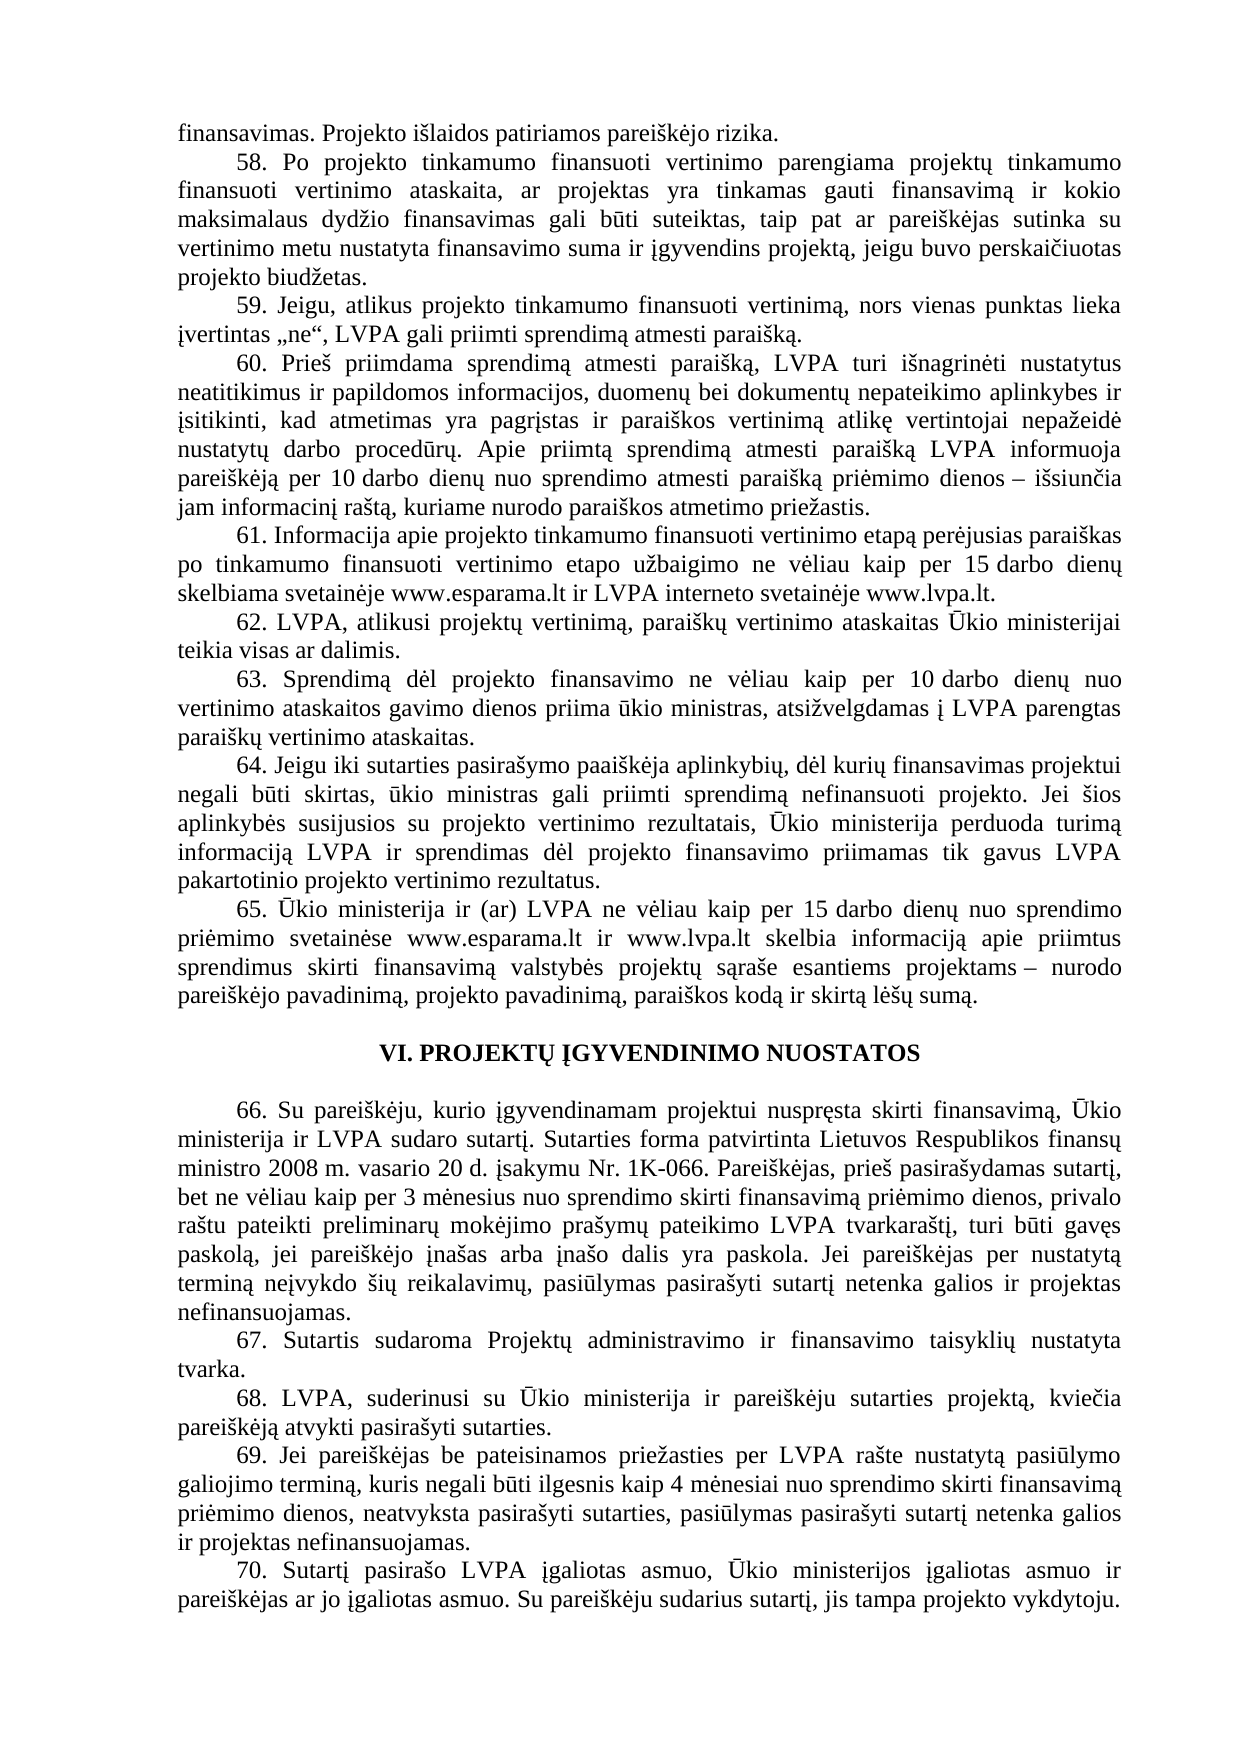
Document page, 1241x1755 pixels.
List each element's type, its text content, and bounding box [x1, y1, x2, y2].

text 60. Prieš priimdama sprendimą atmesti paraišką, LVPA turi išnagrinėti nustatytus neatitikimus ir papildomos informacijos, duomenų bei dokumentų nepateikimo aplinkybes ir įsitikinti, kad atmetimas yra pagrįstas ir paraiškos vertinimą atlikę vertintojai nepažeidė nustatytų darbo procedūrų. Apie priimtą sprendimą atmesti paraišką LVPA informuoja pareiškėją per 10 darbo dienų nuo sprendimo atmesti paraišką priėmimo dienos – išsiunčia jam informacinį raštą, kuriame nurodo paraiškos atmetimo priežastis. [177, 348, 1122, 521]
text 70. Sutartį pasirašo LVPA įgaliotas asmuo, Ūkio ministerijos įgaliotas asmuo ir pareiškėjas ar jo įgaliotas asmuo. Su pareiškėju sudarius sutartį, jis tampa projekto vykdytoju. [177, 1556, 1122, 1613]
text 62. LVPA, atlikusi projektų vertinimą, paraiškų vertinimo ataskaitas Ūkio ministerijai teikia visas ar dalimis. [177, 607, 1122, 664]
text 68. LVPA, suderinusi su Ūkio ministerija ir pareiškėju sutarties projektą, kviečia pareiškėją atvykti pasirašyti sutarties. [177, 1383, 1122, 1441]
text 65. Ūkio ministerija ir (ar) LVPA ne vėliau kaip per 15 darbo dienų nuo sprendimo priėmimo svetainėse www.esparama.lt ir www.lvpa.lt skelbia informaciją apie priimtus sprendimus skirti finansavimą valstybės projektų sąraše esantiems projektams – nurodo pareiškėjo pavadinimą, projekto pavadinimą, paraiškos kodą ir skirtą lėšų sumą. [177, 894, 1122, 1009]
text 59. Jeigu, atlikus projekto tinkamumo finansuoti vertinimą, nors vienas punktas lieka įvertintas „ne“, LVPA gali priimti sprendimą atmesti paraišką. [177, 291, 1122, 348]
text VI. PROJEKTŲ ĮGYVENDINIMO NUOSTATOS [177, 1038, 1122, 1067]
text 61. Informacija apie projekto tinkamumo finansuoti vertinimo etapą perėjusias paraiškas po tinkamumo finansuoti vertinimo etapo užbaigimo ne vėliau kaip per 15 darbo dienų skelbiama svetainėje www.esparama.lt ir LVPA interneto svetainėje www.lvpa.lt. [177, 521, 1122, 607]
text 64. Jeigu iki sutarties pasirašymo paaiškėja aplinkybių, dėl kurių finansavimas projektui negali būti skirtas, ūkio ministras gali priimti sprendimą nefinansuoti projekto. Jei šios aplinkybės susijusios su projekto vertinimo rezultatais, Ūkio ministerija perduoda turimą informaciją LVPA ir sprendimas dėl projekto finansavimo priimamas tik gavus LVPA pakartotinio projekto vertinimo rezultatus. [177, 751, 1122, 894]
text finansavimas. Projekto išlaidos patiriamos pareiškėjo rizika. [177, 118, 1122, 147]
text 63. Sprendimą dėl projekto finansavimo ne vėliau kaip per 10 darbo dienų nuo vertinimo ataskaitos gavimo dienos priima ūkio ministras, atsižvelgdamas į LVPA parengtas paraiškų vertinimo ataskaitas. [177, 664, 1122, 751]
text 67. Sutartis sudaroma Projektų administravimo ir finansavimo taisyklių nustatyta tvarka. [177, 1326, 1122, 1383]
text 58. Po projekto tinkamumo finansuoti vertinimo parengiama projektų tinkamumo finansuoti vertinimo ataskaita, ar projektas yra tinkamas gauti finansavimą ir kokio maksimalaus dydžio finansavimas gali būti suteiktas, taip pat ar pareiškėjas sutinka su vertinimo metu nustatyta finansavimo suma ir įgyvendins projektą, jeigu buvo perskaičiuotas projekto biudžetas. [177, 147, 1122, 291]
text 66. Su pareiškėju, kurio įgyvendinamam projektui nuspręsta skirti finansavimą, Ūkio ministerija ir LVPA sudaro sutartį. Sutarties forma patvirtinta Lietuvos Respublikos finansų ministro 2008 m. vasario 20 d. įsakymu Nr. 1K-066. Pareiškėjas, prieš pasirašydamas sutartį, bet ne vėliau kaip per 3 mėnesius nuo sprendimo skirti finansavimą priėmimo dienos, privalo raštu pateikti preliminarų mokėjimo prašymų pateikimo LVPA tvarkaraštį, turi būti gavęs paskolą, jei pareiškėjo įnašas arba įnašo dalis yra paskola. Jei pareiškėjas per nustatytą terminą neįvykdo šių reikalavimų, pasiūlymas pasirašyti sutartį netenka galios ir projektas nefinansuojamas. [177, 1096, 1122, 1326]
text 69. Jei pareiškėjas be pateisinamos priežasties per LVPA rašte nustatytą pasiūlymo galiojimo terminą, kuris negali būti ilgesnis kaip 4 mėnesiai nuo sprendimo skirti finansavimą priėmimo dienos, neatvyksta pasirašyti sutarties, pasiūlymas pasirašyti sutartį netenka galios ir projektas nefinansuojamas. [177, 1441, 1122, 1556]
